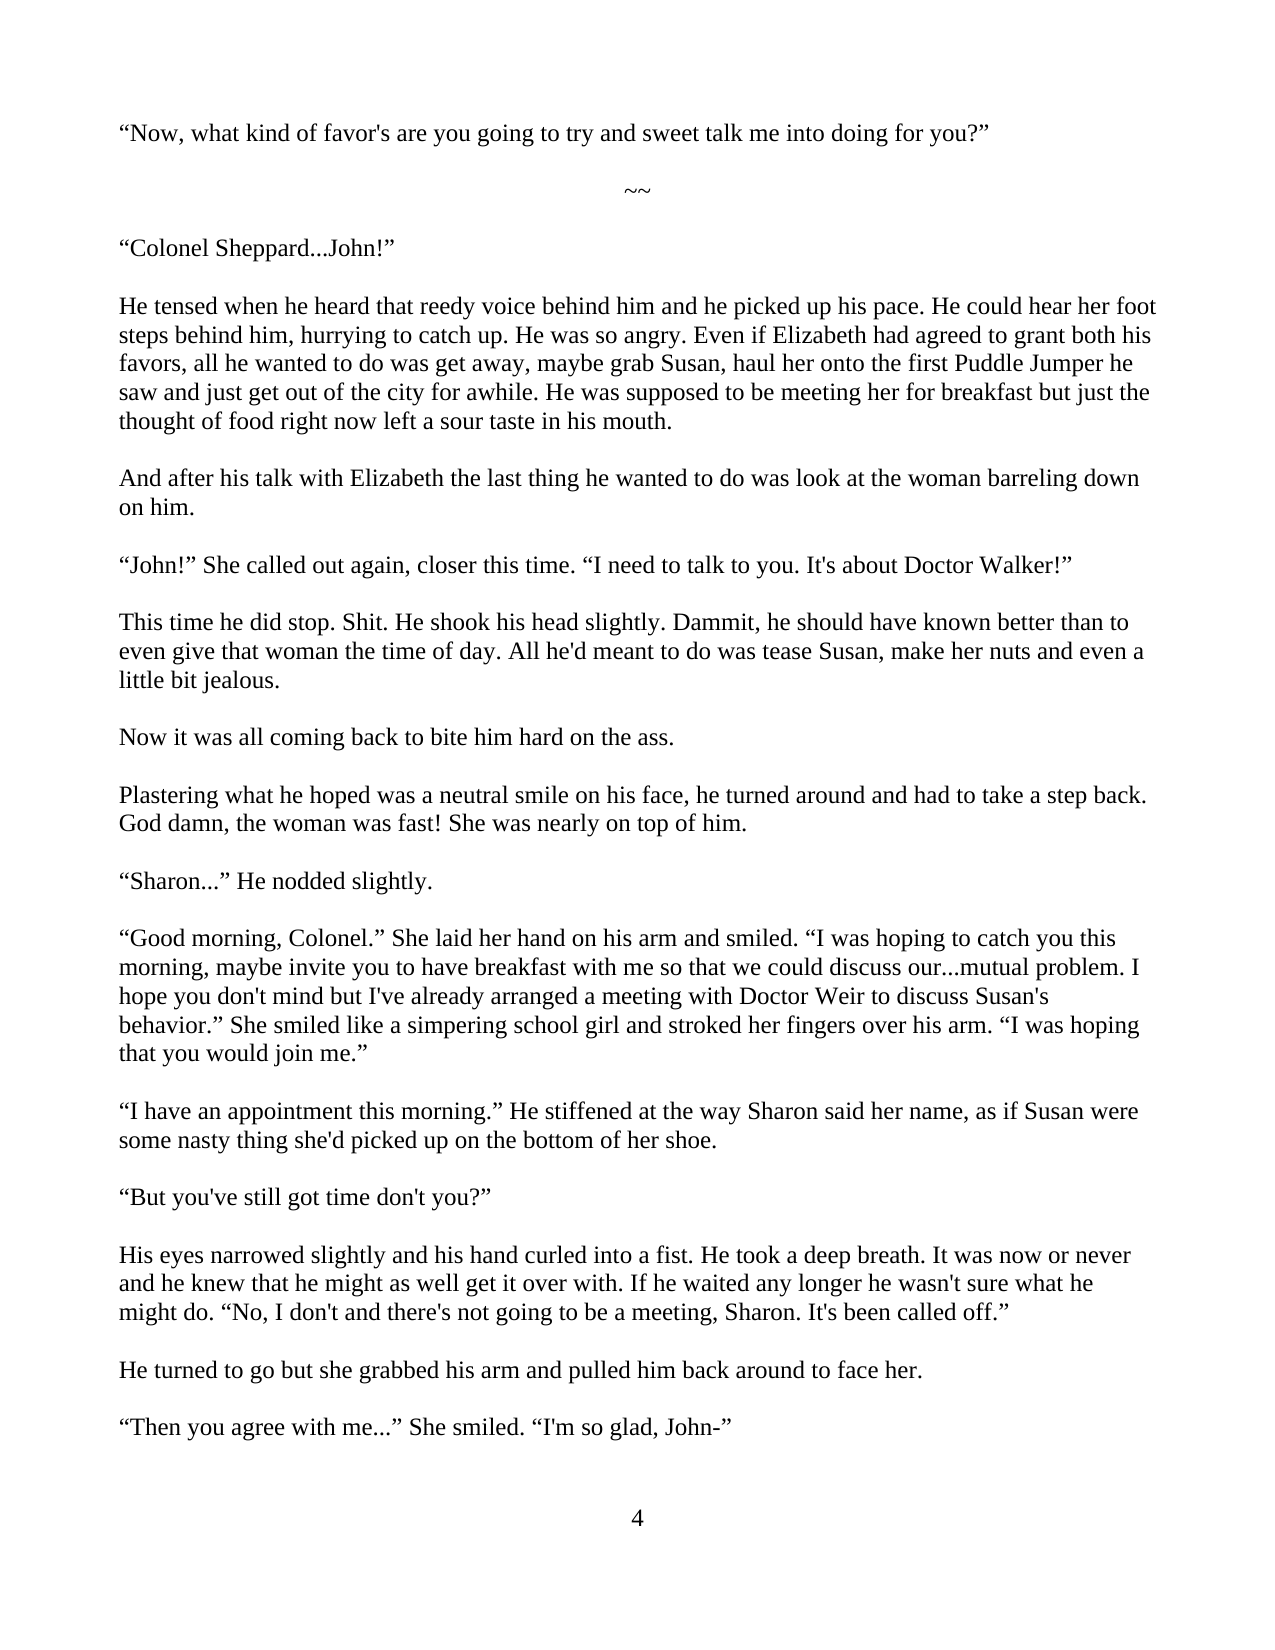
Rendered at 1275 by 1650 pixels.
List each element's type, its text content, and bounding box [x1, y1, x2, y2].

text He turned to go but she grabbed his arm and pulled him back around to face her. [118, 1355, 1156, 1383]
text His eyes narrowed slightly and his hand curled into a fist. He took a deep breath. It was now or never and he knew that he might as well get it over with. If he waited any longer he wasn't sure what he might do. “No, I don't and there's not going to be a meeting, Sharon. It's been called off.” [118, 1240, 1156, 1326]
text “Then you agree with me...” She smiled. “I'm so glad, John-” [118, 1412, 1156, 1441]
text “I have an appointment this morning.” He stiffened at the way Sharon said her name, as if Susan were some nasty thing she'd picked up on the bottom of her shoe. [118, 1096, 1156, 1153]
text Plastering what he hoped was a neutral smile on his face, he turned around and had to take a step back. God damn, the woman was fast! She was nearly on top of him. [118, 780, 1156, 837]
text He tensed when he heard that reedy voice behind him and he picked up his pace. He could hear her foot steps behind him, hurrying to catch up. He was so angry. Even if Elizabeth had agreed to grant both his favors, all he wanted to do was get away, maybe grab Susan, haul her onto the first Puddle Jumper he saw and just get out of the city for awhile. He was supposed to be meeting her for breakfast but just the thought of food right now left a sour taste in his mouth. [118, 291, 1156, 435]
text “But you've still got time don't you?” [118, 1182, 1156, 1211]
text “Sharon...” He nodded slightly. [118, 866, 1156, 895]
text “Good morning, Colonel.” She laid her hand on his arm and smiled. “I was hoping to catch you this morning, maybe invite you to have breakfast with me so that we could discuss our...mutual problem. I hope you don't mind but I've already arranged a meeting with Doctor Weir to discuss Susan's behavior.” She smiled like a simpering school girl and stroked her fingers over his arm. “I was hoping that you would join me.” [118, 923, 1156, 1067]
text This time he did stop. Shit. He shook his head slightly. Dammit, he should have known better than to even give that woman the time of day. All he'd meant to do was tease Susan, make her nuts and even a little bit jealous. [118, 607, 1156, 693]
text “John!” She called out again, closer this time. “I need to talk to you. It's about Doctor Walker!” [118, 550, 1156, 578]
text “Now, what kind of favor's are you going to try and sweet talk me into doing for you?” [118, 118, 1156, 147]
text “Colonel Sheppard...John!” [118, 233, 1156, 262]
text ~~ [118, 176, 1156, 205]
text And after his talk with Elizabeth the last thing he wanted to do was look at the woman barreling down on him. [118, 463, 1156, 521]
text Now it was all coming back to bite him hard on the ass. [118, 722, 1156, 751]
